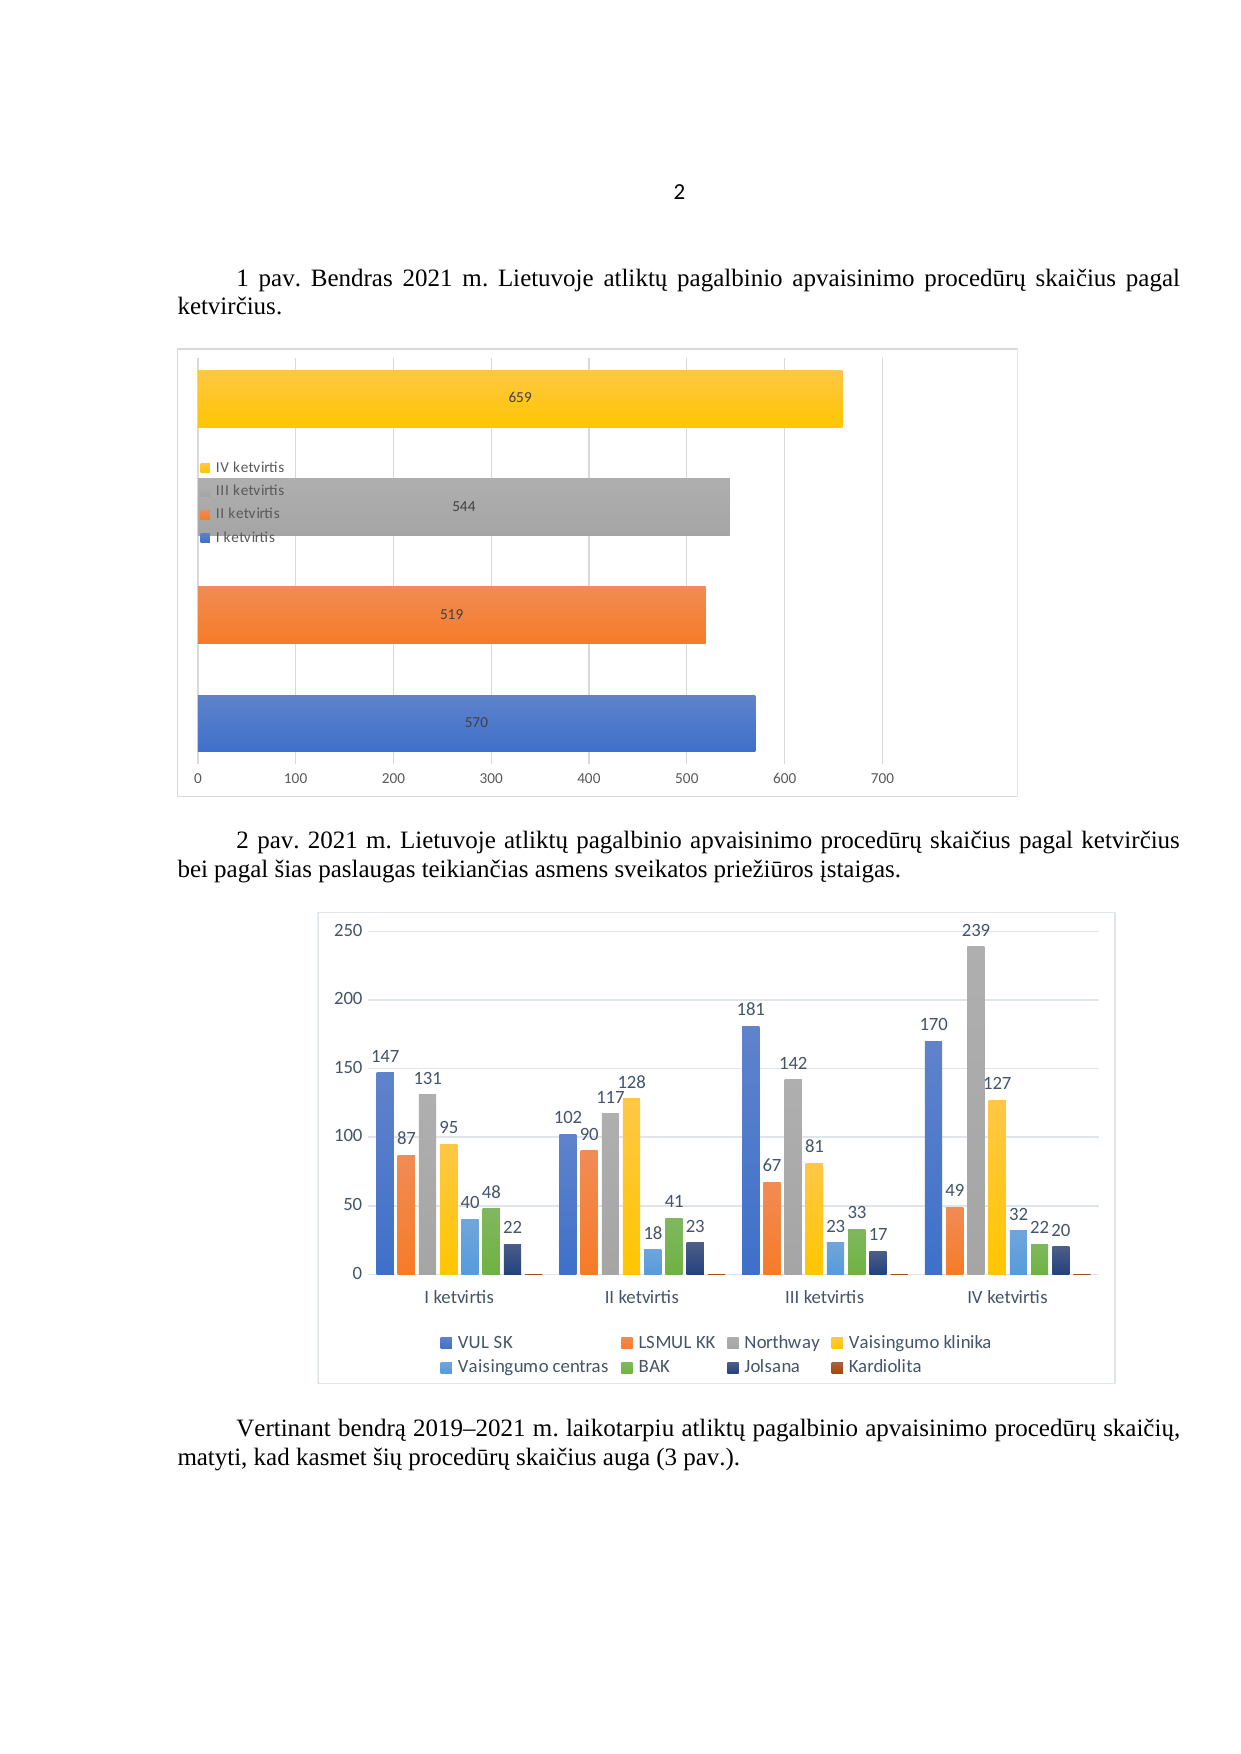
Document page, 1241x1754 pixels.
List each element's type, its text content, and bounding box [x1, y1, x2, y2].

text 1 pav. Bendras 2021 m. Lietuvoje atliktų pagalbinio apvaisinimo procedūrų skaičius pagal ketvirčius. [177, 263, 1181, 320]
text Vertinant bendrą 2019–2021 m. laikotarpiu atliktų pagalbinio apvaisinimo procedūrų skaičių, matyti, kad kasmet šių procedūrų skaičius auga (3 pav.). [177, 1413, 1181, 1471]
text 2 pav. 2021 m. Lietuvoje atliktų pagalbinio apvaisinimo procedūrų skaičius pagal ketvirčius bei pagal šias paslaugas teikiančias asmens sveikatos priežiūros įstaigas. [177, 826, 1181, 883]
